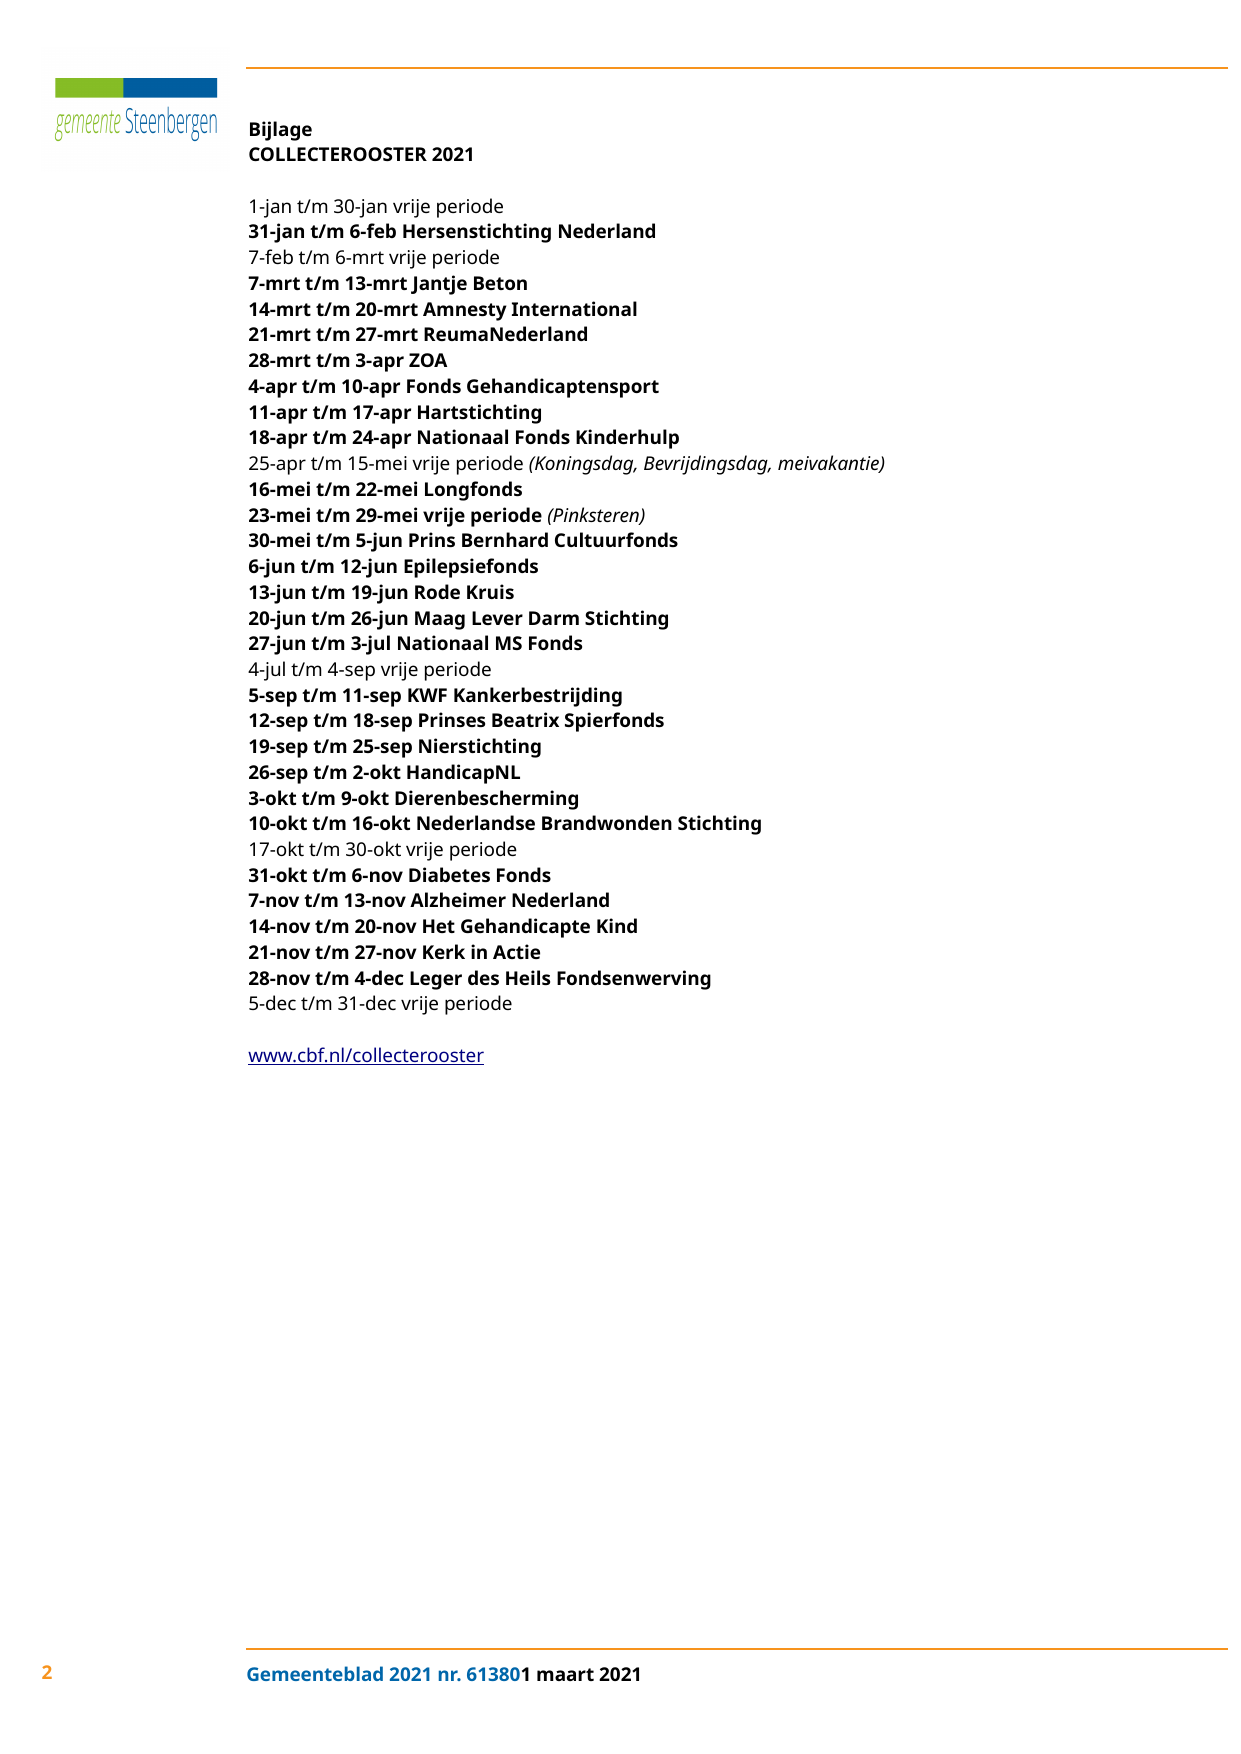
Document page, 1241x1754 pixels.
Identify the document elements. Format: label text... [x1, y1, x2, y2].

table_cell 10-okt t/m 16-okt Nederlandse Brandwonden Stichting [248, 811, 1152, 836]
table_cell 25-apr t/m 15-mei vrije periode (Koningsdag, Bevrijdingsdag, meivakantie) [248, 450, 1152, 476]
table_cell 5-dec t/m 31-dec vrije periode [248, 991, 1152, 1016]
table_cell 18-apr t/m 24-apr Nationaal Fonds Kinderhulp [248, 425, 1152, 450]
table_cell 7-nov t/m 13-nov Alzheimer Nederland [248, 888, 1152, 913]
table_header COLLECTEROOSTER 2021 [248, 142, 1152, 167]
table_cell 28-mrt t/m 3-apr ZOA [248, 348, 1152, 373]
table_cell 12-sep t/m 18-sep Prinses Beatrix Spierfonds [248, 708, 1152, 733]
table_cell 1-jan t/m 30-jan vrije periode [248, 193, 1152, 219]
table_cell [248, 167, 1152, 193]
picture [41, 47, 231, 172]
table_cell 4-apr t/m 10-apr Fonds Gehandicaptensport [248, 373, 1152, 399]
table_cell 23-mei t/m 29-mei vrije periode (Pinksteren) [248, 502, 1152, 527]
table_cell 3-okt t/m 9-okt Dierenbescherming [248, 785, 1152, 811]
table_cell 7-mrt t/m 13-mrt Jantje Beton [248, 270, 1152, 296]
table_cell 13-jun t/m 19-jun Rode Kruis [248, 579, 1152, 605]
table_cell 21-nov t/m 27-nov Kerk in Actie [248, 939, 1152, 965]
table_cell 21-mrt t/m 27-mrt ReumaNederland [248, 322, 1152, 347]
table_cell 14-mrt t/m 20-mrt Amnesty International [248, 296, 1152, 322]
table_cell [248, 1016, 1152, 1042]
table_cell 4-jul t/m 4-sep vrije periode [248, 656, 1152, 682]
table_cell 30-mei t/m 5-jun Prins Bernhard Cultuurfonds [248, 528, 1152, 553]
table_cell 5-sep t/m 11-sep KWF Kankerbestrijding [248, 682, 1152, 708]
table_cell 31-jan t/m 6-feb Hersenstichting Nederland [248, 219, 1152, 244]
table_cell 27-jun t/m 3-jul Nationaal MS Fonds [248, 630, 1152, 656]
text Bijlage [248, 116, 1152, 141]
table_cell www.cbf.nl/collecterooster [248, 1042, 1152, 1068]
table_cell 31-okt t/m 6-nov Diabetes Fonds [248, 862, 1152, 888]
table_cell 19-sep t/m 25-sep Nierstichting [248, 733, 1152, 759]
table_cell 6-jun t/m 12-jun Epilepsiefonds [248, 553, 1152, 579]
table_cell 17-okt t/m 30-okt vrije periode [248, 836, 1152, 862]
table_cell 26-sep t/m 2-okt HandicapNL [248, 759, 1152, 785]
table_cell 16-mei t/m 22-mei Longfonds [248, 476, 1152, 502]
table_cell 28-nov t/m 4-dec Leger des Heils Fondsenwerving [248, 965, 1152, 991]
table_cell 14-nov t/m 20-nov Het Gehandicapte Kind [248, 914, 1152, 939]
table_cell 11-apr t/m 17-apr Hartstichting [248, 399, 1152, 424]
table_cell 7-feb t/m 6-mrt vrije periode [248, 245, 1152, 270]
table_cell 20-jun t/m 26-jun Maag Lever Darm Stichting [248, 605, 1152, 630]
